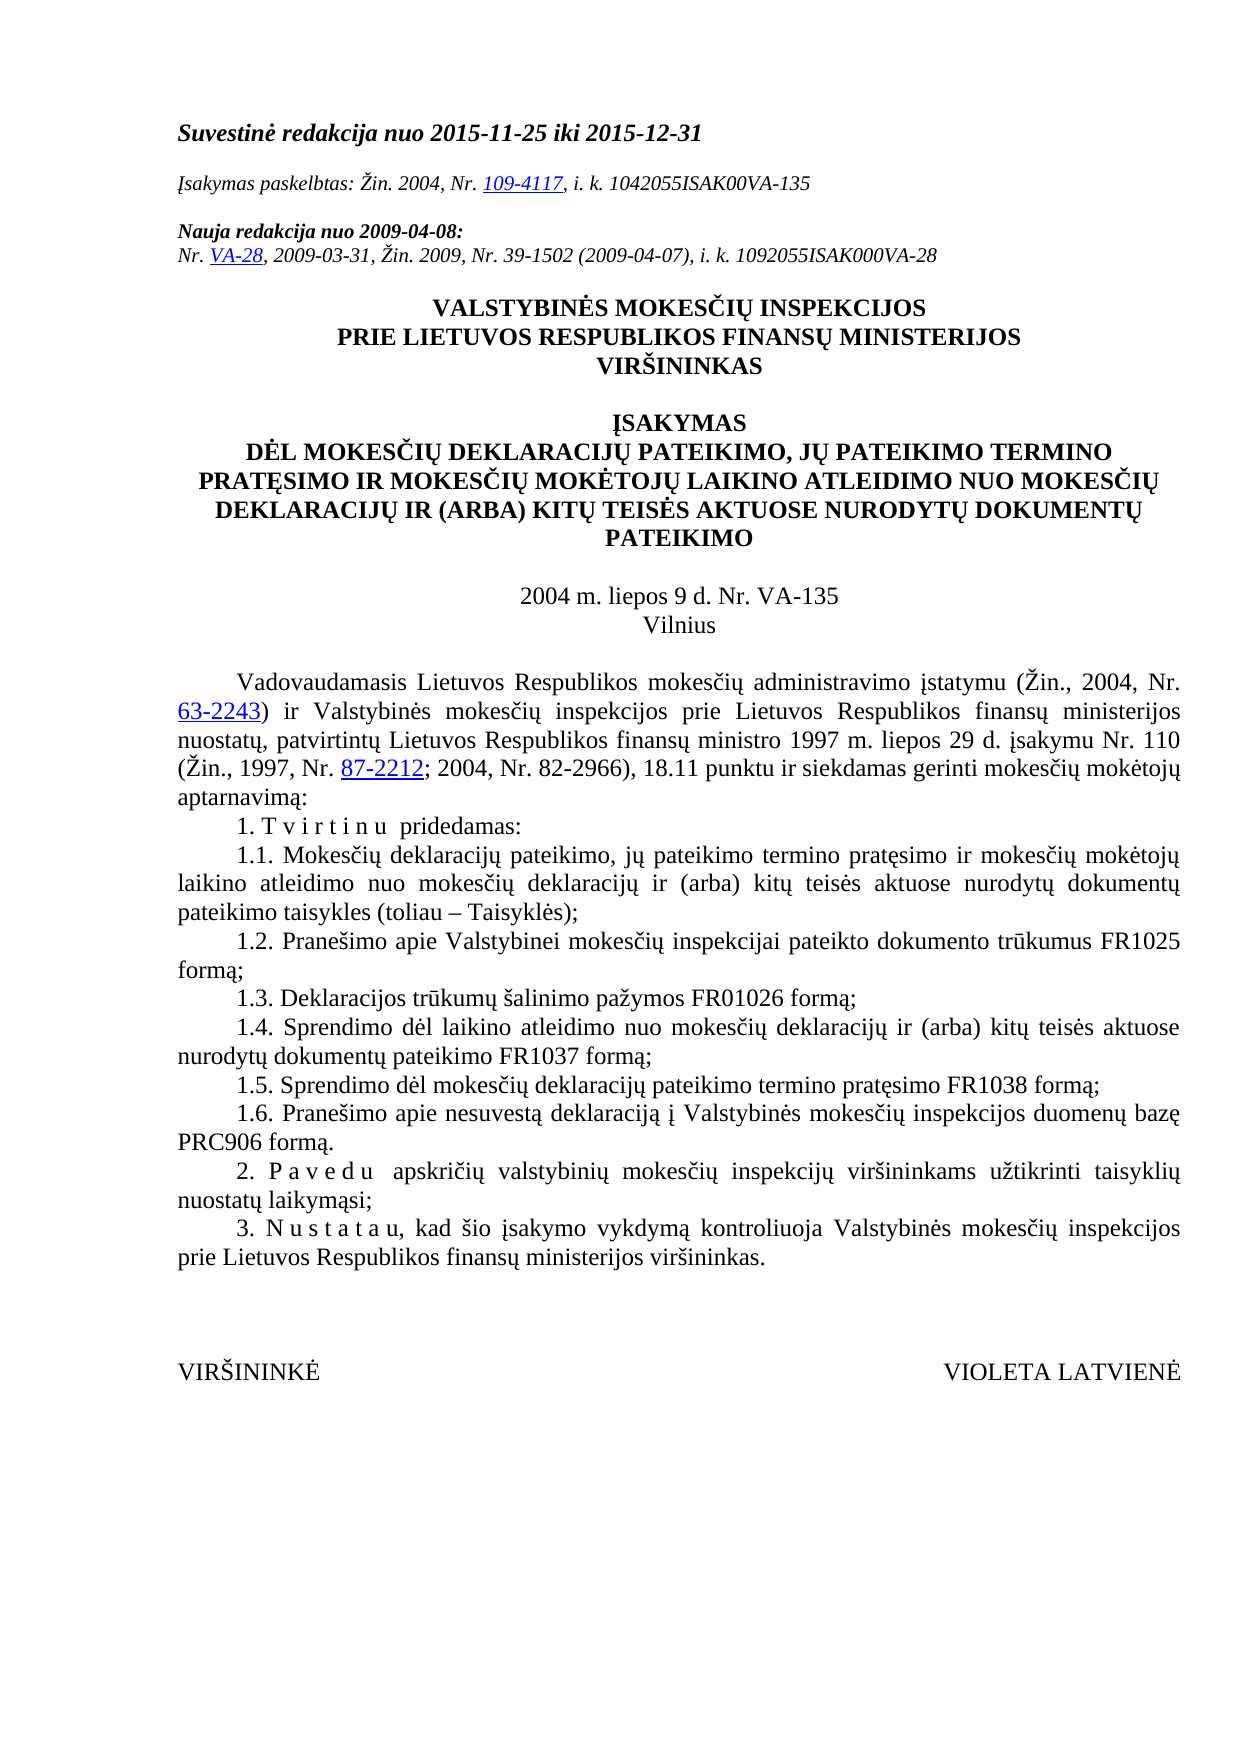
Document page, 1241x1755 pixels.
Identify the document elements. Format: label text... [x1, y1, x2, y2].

text Vadovaudamasis Lietuvos Respublikos mokesčių administravimo įstatymu (Žin., 2004, Nr. 63-2243) ir Valstybinės mokesčių inspekcijos prie Lietuvos Respublikos finansų ministerijos nuostatų, patvirtintų Lietuvos Respublikos finansų ministro 1997 m. liepos 29 d. įsakymu Nr. 110 (Žin., 1997, Nr. 87-2212; 2004, Nr. 82-2966), 18.11 punktu ir siekdamas gerinti mokesčių mokėtojų aptarnavimą: [177, 667, 1181, 811]
text 1.4. Sprendimo dėl laikino atleidimo nuo mokesčių deklaracijų ir (arba) kitų teisės aktuose nurodytų dokumentų pateikimo FR1037 formą; [177, 1012, 1181, 1070]
text Nr. VA-28, 2009-03-31, Žin. 2009, Nr. 39-1502 (2009-04-07), i. k. 1092055ISAK000VA-28 [177, 243, 1181, 267]
text VIRŠININKAS [177, 351, 1181, 380]
text VALSTYBINĖS MOKESČIŲ INSPEKCIJOS [177, 293, 1181, 322]
text PRIE LIETUVOS RESPUBLIKOS FINANSŲ MINISTERIJOS [177, 322, 1181, 351]
text 1. Tvirtinu pridedamas: [177, 811, 1181, 840]
text Viršininkė Violeta Latvienė [177, 1357, 1181, 1386]
text DĖL MOKESČIŲ DEKLARACIJŲ PATEIKIMO, JŲ PATEIKIMO TERMINO PRATĘSIMO IR MOKESČIŲ MOKĖTOJŲ LAIKINO ATLEIDIMO NUO MOKESČIŲ DEKLARACIJŲ IR (ARBA) KITŲ TEISĖS AKTUOSE NURODYTŲ DOKUMENTŲ PATEIKIMO [177, 437, 1181, 552]
text 1.1. Mokesčių deklaracijų pateikimo, jų pateikimo termino pratęsimo ir mokesčių mokėtojų laikino atleidimo nuo mokesčių deklaracijų ir (arba) kitų teisės aktuose nurodytų dokumentų pateikimo taisykles (toliau – Taisyklės); [177, 840, 1181, 926]
text Nauja redakcija nuo 2009-04-08: [177, 219, 1181, 243]
text Įsakymas paskelbtas: Žin. 2004, Nr. 109-4117, i. k. 1042055ISAK00VA-135 [177, 171, 1181, 195]
text 1.6. Pranešimo apie nesuvestą deklaraciją į Valstybinės mokesčių inspekcijos duomenų bazę PRC906 formą. [177, 1098, 1181, 1156]
text 1.2. Pranešimo apie Valstybinei mokesčių inspekcijai pateikto dokumento trūkumus FR1025 formą; [177, 926, 1181, 983]
text 2. Pavedu apskričių valstybinių mokesčių inspekcijų viršininkams užtikrinti taisyklių nuostatų laikymąsi; [177, 1156, 1181, 1213]
text 2004 m. liepos 9 d. Nr. VA-135 [177, 581, 1181, 610]
text 3. Nustatau, kad šio įsakymo vykdymą kontroliuoja Valstybinės mokesčių inspekcijos prie Lietuvos Respublikos finansų ministerijos viršininkas. [177, 1213, 1181, 1271]
text 1.5. Sprendimo dėl mokesčių deklaracijų pateikimo termino pratęsimo FR1038 formą; [177, 1070, 1181, 1098]
text 1.3. Deklaracijos trūkumų šalinimo pažymos FR01026 formą; [177, 983, 1181, 1012]
text Vilnius [177, 610, 1181, 638]
text Suvestinė redakcija nuo 2015-11-25 iki 2015-12-31 [177, 118, 1181, 147]
text ĮSAKYMAS [177, 408, 1181, 437]
